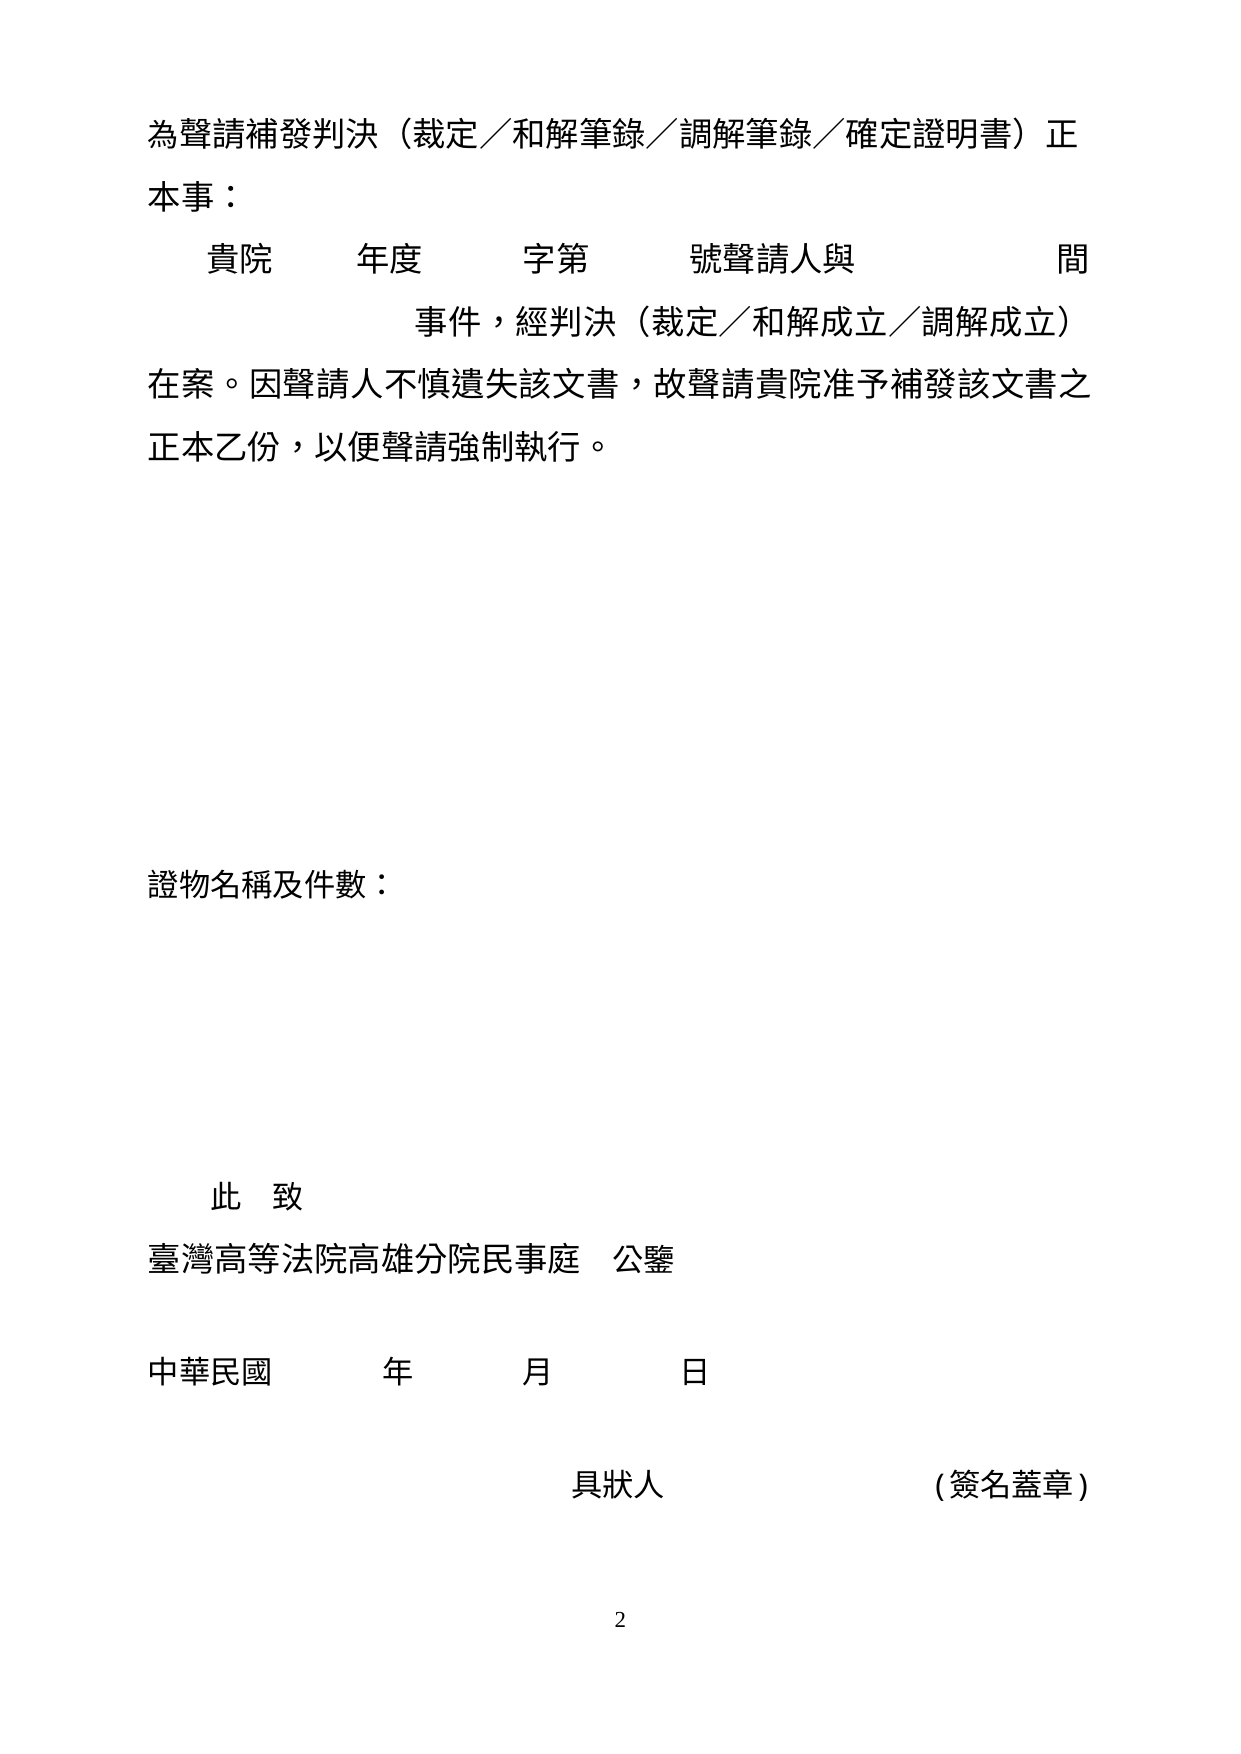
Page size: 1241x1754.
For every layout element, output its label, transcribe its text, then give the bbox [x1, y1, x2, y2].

text 具狀人 (簽名蓋章) [148, 1441, 1092, 1503]
text 中華民國 年 月 日 [148, 1328, 1092, 1391]
text 此 致 [148, 1153, 1092, 1216]
text 貴院 年度 字第 號聲請人與 間 [148, 216, 1092, 278]
text 為聲請補發判決（裁定∕和解筆錄∕調解筆錄∕確定證明書）正本事： [148, 91, 1092, 216]
text 臺灣高等法院高雄分院民事庭 公鑒 [148, 1216, 1092, 1278]
text 證物名稱及件數： [148, 841, 1092, 903]
text 事件，經判決（裁定∕和解成立∕調解成立）在案。因聲請人不慎遺失該文書，故聲請貴院准予補發該文書之正本乙份，以便聲請強制執行。 [148, 278, 1092, 466]
